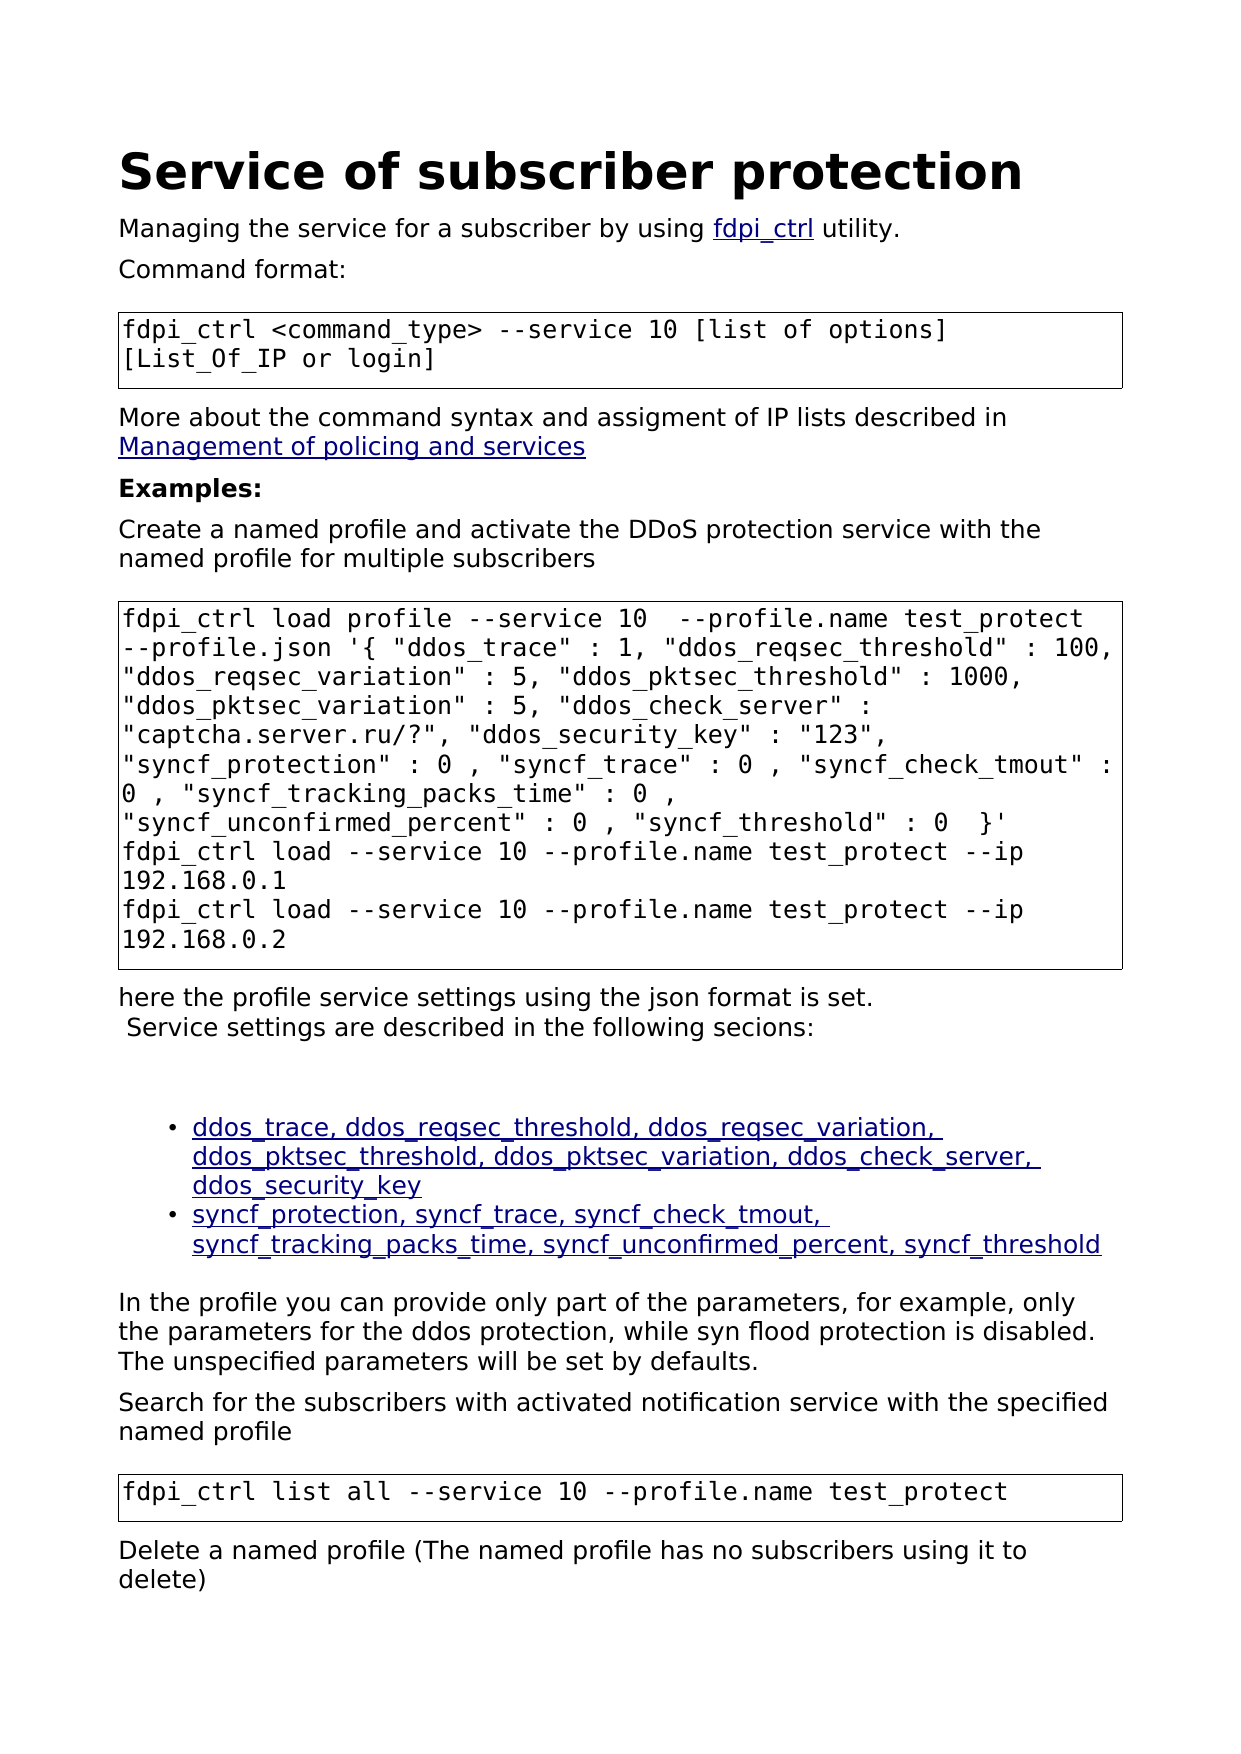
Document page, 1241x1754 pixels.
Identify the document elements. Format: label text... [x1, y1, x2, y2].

text Create a named profile and activate the DDoS protection service with the named profile for multiple subscribers [118, 515, 1122, 574]
list syncf_protection, syncf_trace, syncf_check_tmout, syncf_tracking_packs_time, syncf_unconfirmed_percent, syncf_threshold [177, 1201, 1122, 1259]
table_header fdpi_ctrl list all --service 10 --profile.name test_protect [119, 1475, 1122, 1521]
list ddos_trace, ddos_reqsec_threshold, ddos_reqsec_variation, ddos_pktsec_threshold, ddos_pktsec_variation, ddos_check_server, ddos_security_key [177, 1113, 1122, 1201]
text Search for the subscribers with activated notification service with the specified named profile [118, 1388, 1122, 1447]
text here the profile service settings using the json format is set. Service settings are described in the following secions: [118, 984, 1122, 1071]
table_header fdpi_ctrl load profile --service 10 --profile.name test_protect --profile.json '{ "ddos_trace" : 1, "ddos_reqsec_threshold" : 100, "ddos_reqsec_variation" : 5, "ddos_pktsec_threshold" : 1000, "ddos_pktsec_variation" : 5, "ddos_check_server" : "captcha.server.ru/?", "ddos_security_key" : "123", "syncf_protection" : 0 , "syncf_trace" : 0 , "syncf_check_tmout" : 0 , "syncf_tracking_packs_time" : 0 , "syncf_unconfirmed_percent" : 0 , "syncf_threshold" : 0 }' fdpi_ctrl load --service 10 --profile.name test_protect --ip 192.168.0.1 fdpi_ctrl load --service 10 --profile.name test_protect --ip 192.168.0.2 [119, 602, 1122, 969]
text Command format: [118, 256, 1122, 285]
text Managing the service for a subscriber by using fdpi_ctrl utility. [118, 214, 1122, 243]
subtitle Service of subscriber protection [118, 143, 1122, 201]
table_header fdpi_ctrl <command_type> --service 10 [list of options] [List_Of_IP or login] [119, 313, 1122, 388]
text In the profile you can provide only part of the parameters, for example, only the parameters for the ddos protection, while syn flood protection is disabled. The unspecified parameters will be set by defaults. [118, 1288, 1122, 1376]
text Examples: [118, 474, 1122, 503]
text Delete a named profile (The named profile has no subscribers using it to delete) [118, 1536, 1122, 1594]
text More about the command syntax and assigment of IP lists described in Management of policing and services [118, 403, 1122, 461]
